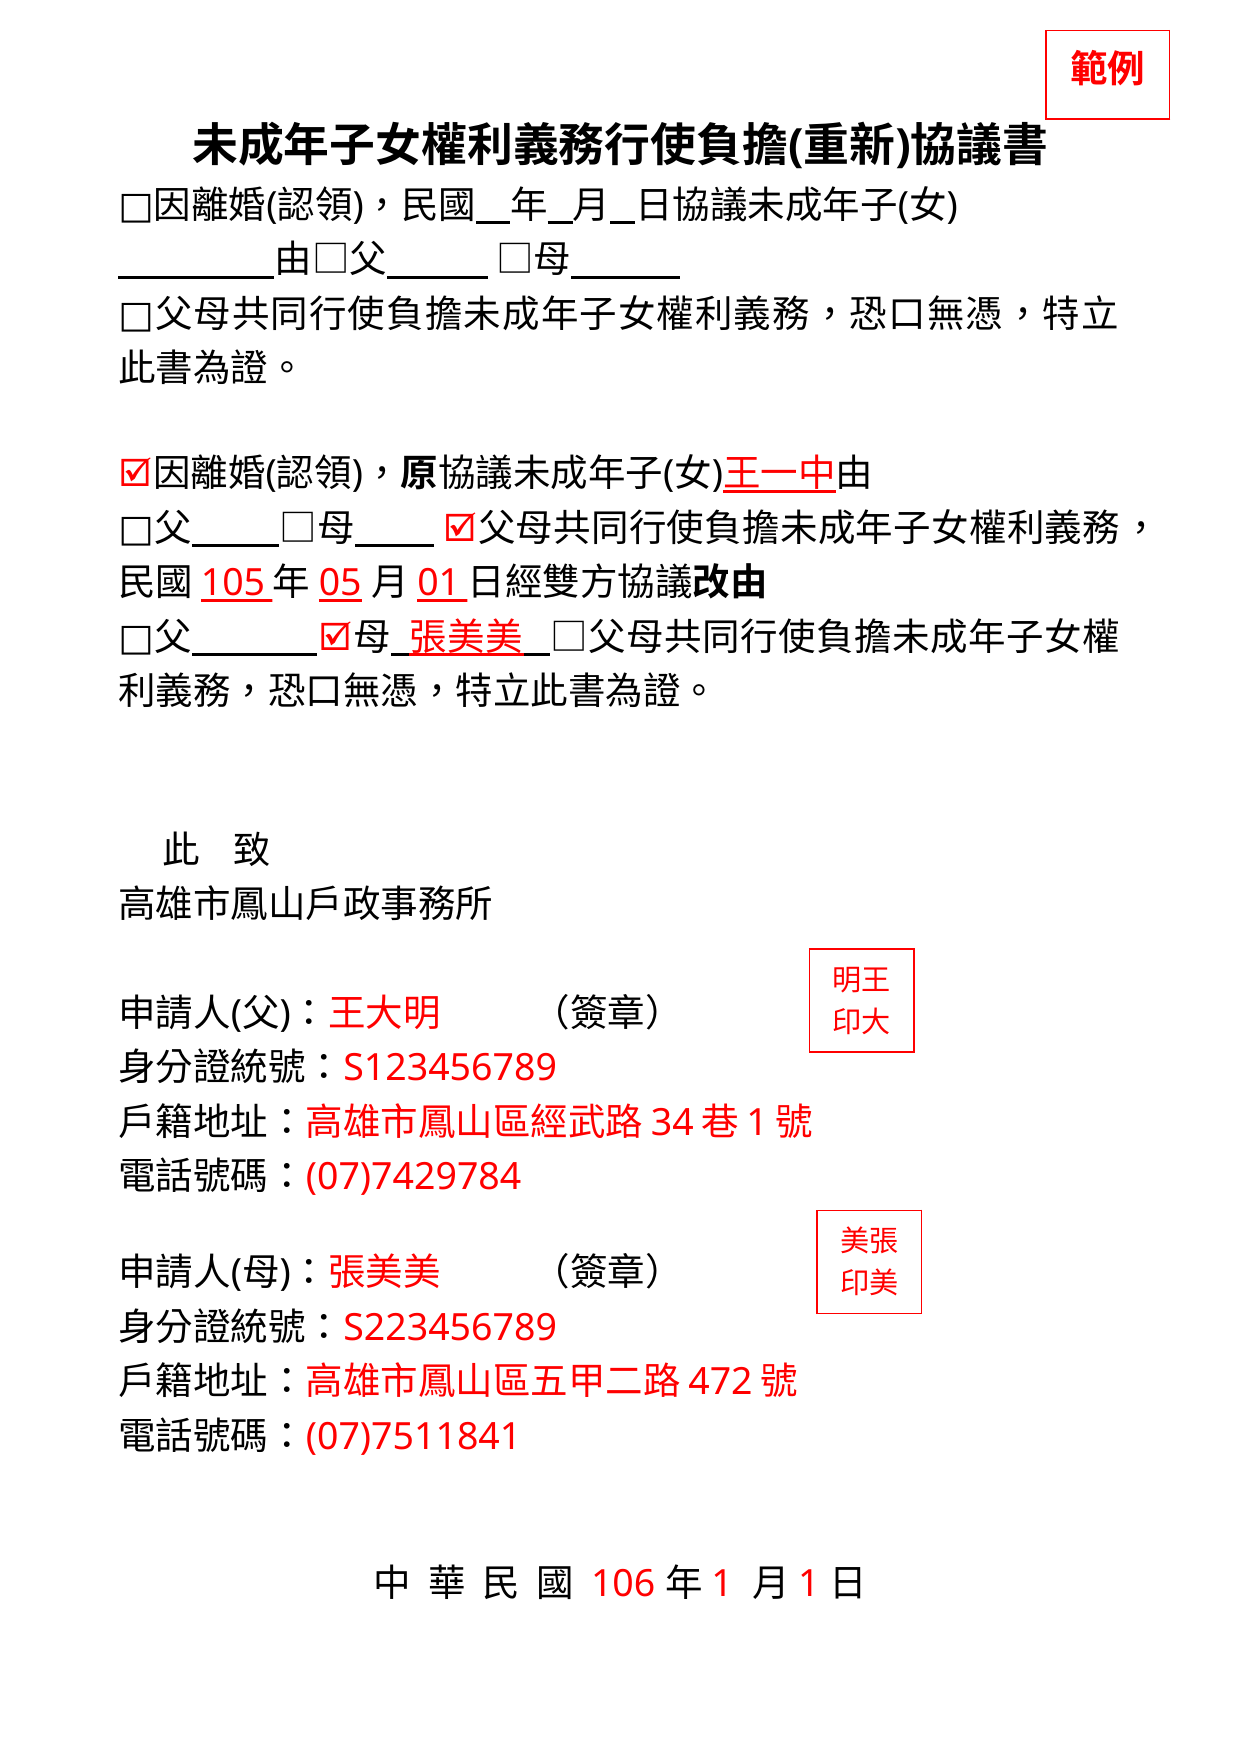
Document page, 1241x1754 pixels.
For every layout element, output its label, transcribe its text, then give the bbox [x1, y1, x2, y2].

text 此 致 [162, 820, 1122, 874]
text [915, 982, 1122, 1037]
text [922, 1242, 1122, 1297]
text 戶籍地址：高雄市鳳山區經武路34巷1號 [118, 1091, 1122, 1146]
text 身分證統號：S123456789 [118, 1037, 1122, 1091]
text 範例 [1061, 39, 1154, 93]
text 美張 [833, 1218, 906, 1260]
text 高雄市鳳山戶政事務所 [118, 874, 1122, 928]
text □因離婚(認領)，民國 年 月 日協議未成年子(女) [118, 175, 1122, 229]
text 由□父 □母 □父母共同行使負擔未成年子女權利義務，恐口無憑，特立此書為證。 [118, 229, 1122, 392]
text 電話號碼：(07)7429784 [818, 1211, 921, 1313]
text 因離婚(認領)，原協議未成年子(女)王一中由 [118, 443, 1122, 498]
text 未成年子女權利義務行使負擔(重新)協議書 [118, 108, 1122, 175]
text 申請人(母)：張美美 （簽章） [118, 1242, 816, 1297]
text 申請人(父)：王大明 （簽章） [118, 982, 809, 1037]
text [1047, 31, 1169, 118]
text 電話號碼：(07)7429784 [118, 1146, 1122, 1242]
text 印美 [833, 1260, 906, 1302]
text 身分證統號：S223456789 [118, 1297, 1122, 1351]
text □父 □母 父母共同行使負擔未成年子女權利義務，民國105年 05 月 01日經雙方協議改由 □父 母 張美美 □父母共同行使負擔未成年子女權利義務，恐口無憑，特立此書為證。 [118, 498, 1122, 716]
text 明王 [825, 957, 898, 999]
text 中 華 民 國 106 年 1 月 1 日 [118, 1553, 1122, 1607]
text 戶籍地址：高雄市鳳山區五甲二路472號 電話號碼：(07)7511841 [118, 1351, 1122, 1553]
text 印大 [825, 999, 898, 1041]
